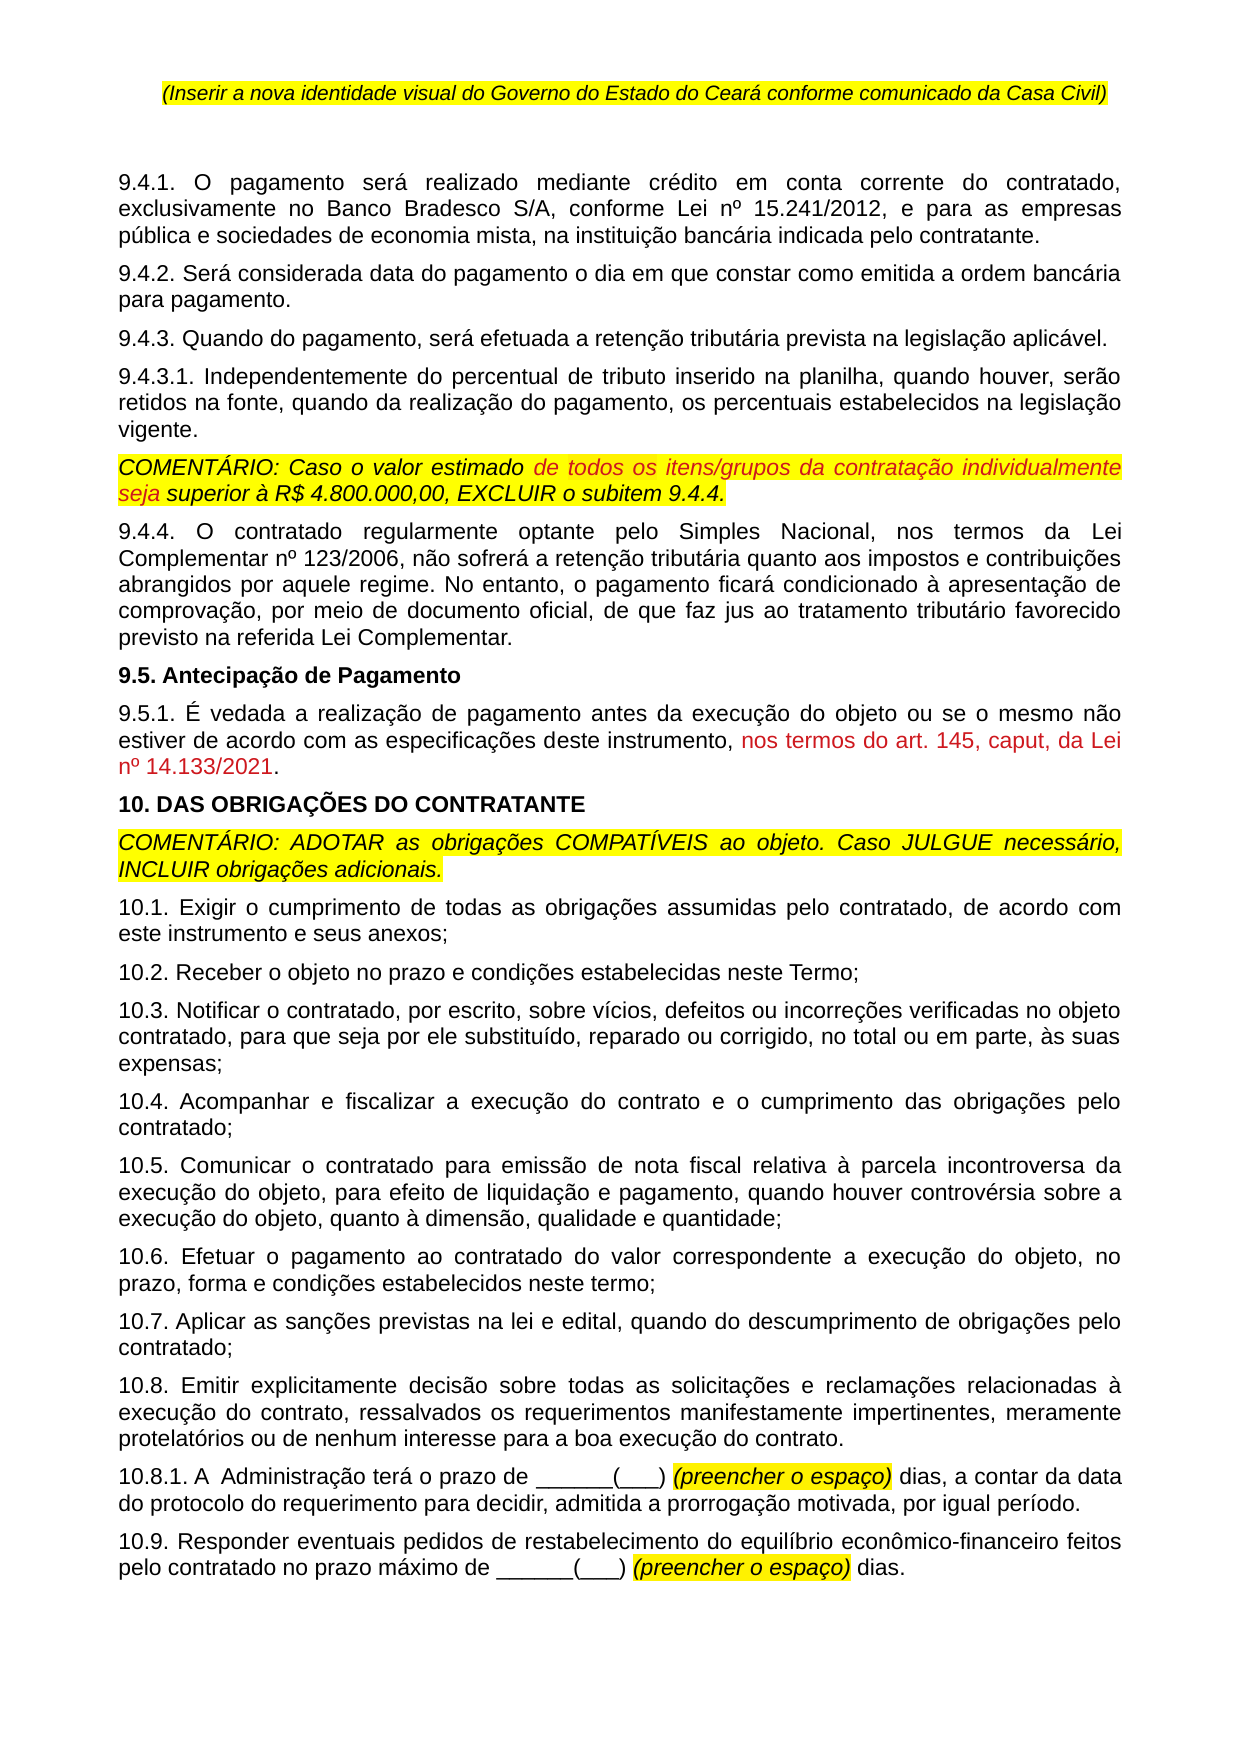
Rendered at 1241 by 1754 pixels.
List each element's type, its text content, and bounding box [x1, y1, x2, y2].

text 10. DAS OBRIGAÇÕES DO CONTRATANTE [118, 791, 1122, 817]
text 10.4. Acompanhar e fiscalizar a execução do contrato e o cumprimento das obrigações pelo contratado; [118, 1088, 1122, 1140]
text 9.4.3.1. Independentemente do percentual de tributo inserido na planilha, quando houver, serão retidos na fonte, quando da realização do pagamento, os percentuais estabelecidos na legislação vigente. [118, 363, 1122, 442]
text 10.3. Notificar o contratado, por escrito, sobre vícios, defeitos ou incorreções verificadas no objeto contratado, para que seja por ele substituído, reparado ou corrigido, no total ou em parte, às suas expensas; [118, 997, 1122, 1076]
text COMENTÁRIO: Caso o valor estimado de todos os itens/grupos da contratação individualmente seja superior à R$ 4.800.000,00, EXCLUIR o subitem 9.4.4. [118, 454, 1122, 506]
text 10.8. Emitir explicitamente decisão sobre todas as solicitações e reclamações relacionadas à execução do contrato, ressalvados os requerimentos manifestamente impertinentes, meramente protelatórios ou de nenhum interesse para a boa execução do contrato. [118, 1372, 1122, 1451]
text 9.5. Antecipação de Pagamento [118, 662, 1122, 688]
text 10.7. Aplicar as sanções previstas na lei e edital, quando do descumprimento de obrigações pelo contratado; [118, 1308, 1122, 1361]
text COMENTÁRIO: ADOTAR as obrigações COMPATÍVEIS ao objeto. Caso JULGUE necessário, INCLUIR obrigações adicionais. [118, 829, 1122, 882]
text 9.4.1. O pagamento será realizado mediante crédito em conta corrente do contratado, exclusivamente no Banco Bradesco S/A, conforme Lei nº 15.241/2012, e para as empresas pública e sociedades de economia mista, na instituição bancária indicada pelo contratante. [118, 169, 1122, 248]
text 10.5. Comunicar o contratado para emissão de nota fiscal relativa à parcela incontroversa da execução do objeto, para efeito de liquidação e pagamento, quando houver controvérsia sobre a execução do objeto, quanto à dimensão, qualidade e quantidade; [118, 1152, 1122, 1231]
text 9.5.1. É vedada a realização de pagamento antes da execução do objeto ou se o mesmo não estiver de acordo com as especificações deste instrumento, nos termos do art. 145, caput, da Lei nº 14.133/2021. [118, 700, 1122, 779]
text 9.4.4. O contratado regularmente optante pelo Simples Nacional, nos termos da Lei Complementar nº 123/2006, não sofrerá a retenção tributária quanto aos impostos e contribuições abrangidos por aquele regime. No entanto, o pagamento ficará condicionado à apresentação de comprovação, por meio de documento oficial, de que faz jus ao tratamento tributário favorecido previsto na referida Lei Complementar. [118, 518, 1122, 650]
text 10.2. Receber o objeto no prazo e condições estabelecidas neste Termo; [118, 958, 1122, 985]
text 10.8.1. A Administração terá o prazo de ______(___) (preencher o espaço) dias, a contar da data do protocolo do requerimento para decidir, admitida a prorrogação motivada, por igual período. [118, 1463, 1122, 1516]
text 10.9. Responder eventuais pedidos de restabelecimento do equilíbrio econômico-financeiro feitos pelo contratado no prazo máximo de ______(___) (preencher o espaço) dias. [118, 1528, 1122, 1581]
text 10.1. Exigir o cumprimento de todas as obrigações assumidas pelo contratado, de acordo com este instrumento e seus anexos; [118, 894, 1122, 947]
text 10.6. Efetuar o pagamento ao contratado do valor correspondente a execução do objeto, no prazo, forma e condições estabelecidos neste termo; [118, 1243, 1122, 1296]
text 9.4.3. Quando do pagamento, será efetuada a retenção tributária prevista na legislação aplicável. [118, 324, 1122, 351]
text 9.4.2. Será considerada data do pagamento o dia em que constar como emitida a ordem bancária para pagamento. [118, 260, 1122, 313]
